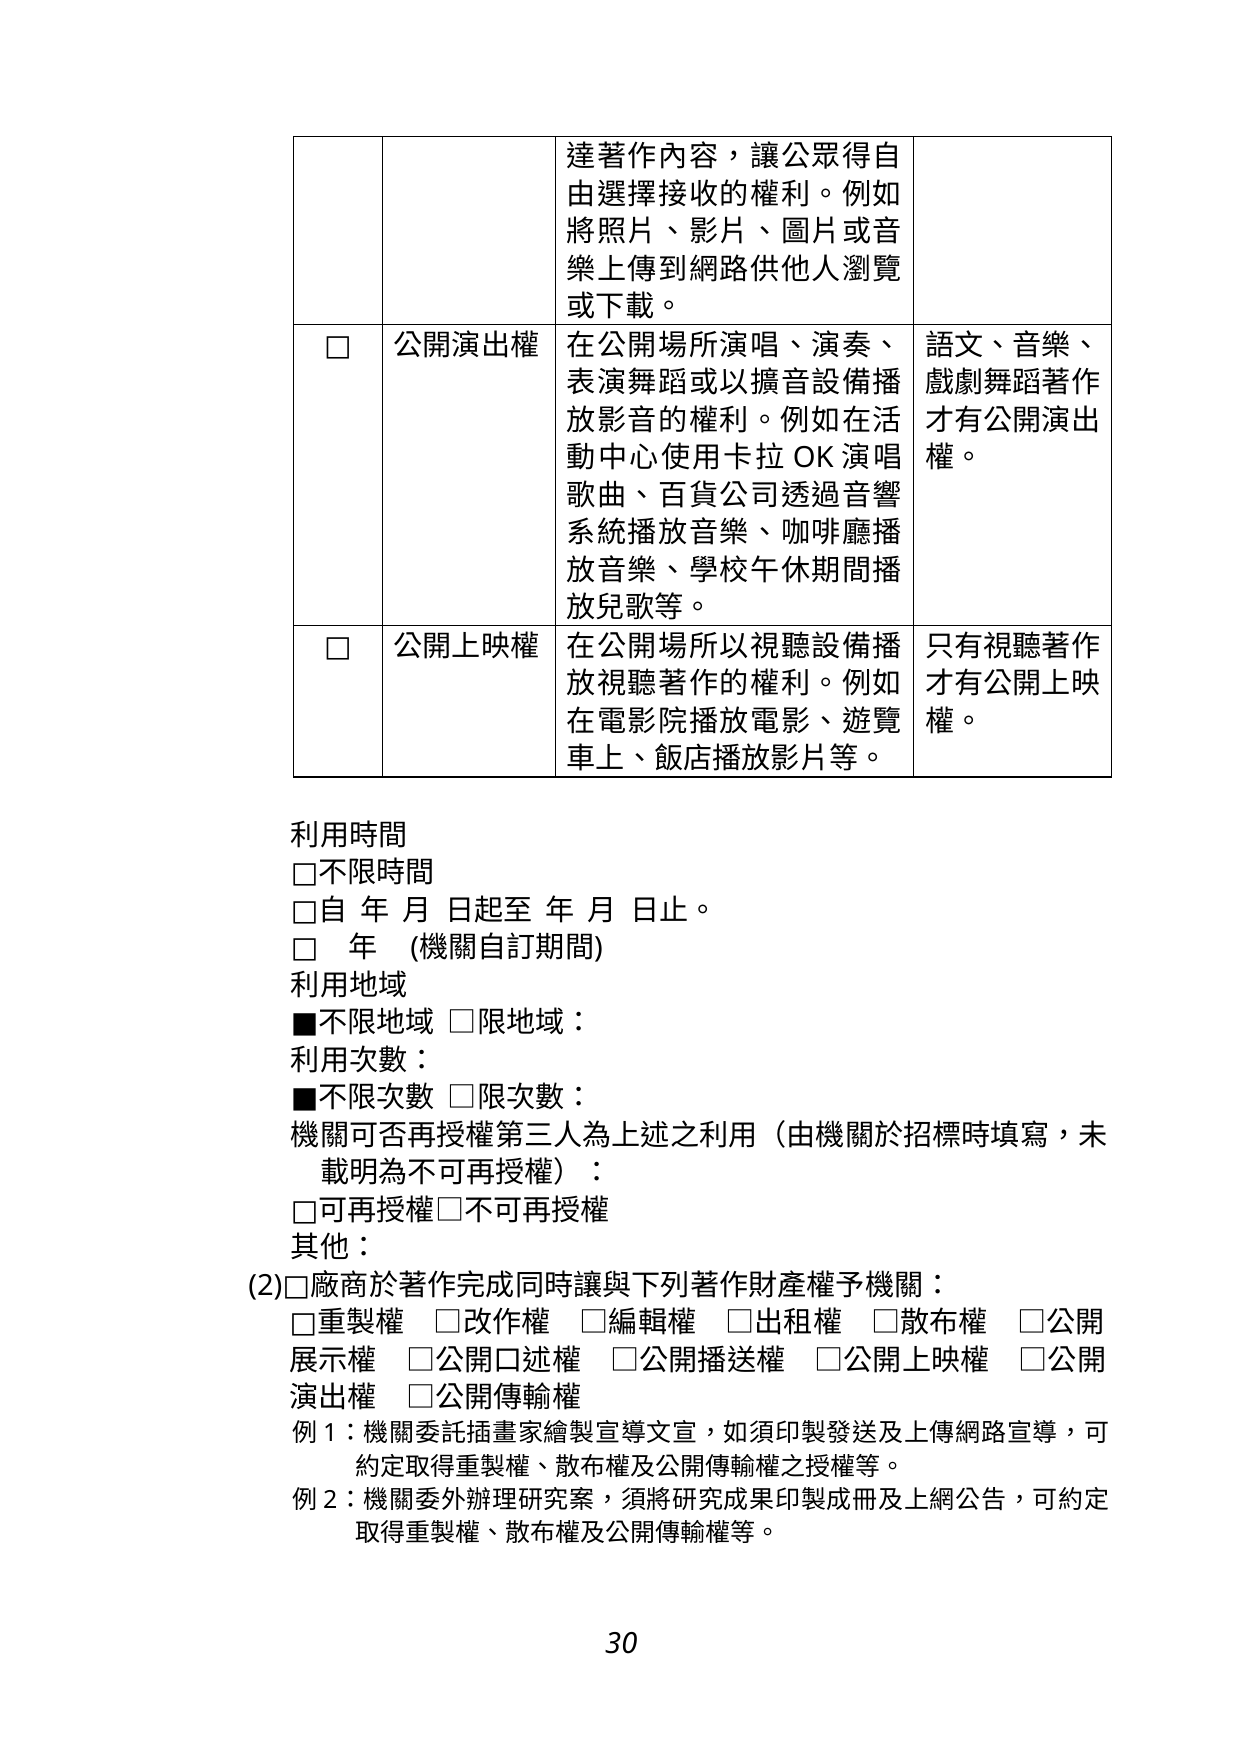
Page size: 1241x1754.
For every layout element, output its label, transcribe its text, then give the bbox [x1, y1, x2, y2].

table_cell □ [294, 626, 382, 776]
table_cell 達著作內容，讓公眾得自由選擇接收的權利。例如將照片、影片、圖片或音樂上傳到網路供他人瀏覽或下載。 [556, 137, 913, 324]
text □自 年 月 日起至 年 月 日止。 [291, 890, 1110, 927]
text ■不限次數 □限次數： [291, 1077, 1110, 1115]
text 機關可否再授權第三人為上述之利用（由機關於招標時填寫，未載明為不可再授權）： [291, 1115, 1110, 1190]
text 例1：機關委託插畫家繪製宣導文宣，如須印製發送及上傳網路宣導，可約定取得重製權、散布權及公開傳輸權之授權等。 [292, 1415, 1110, 1482]
text 利用地域 [291, 965, 1110, 1002]
text ■不限地域 □限地域： [291, 1002, 1110, 1040]
table_cell 在公開場所演唱、演奏、表演舞蹈或以擴音設備播放影音的權利。例如在活動中心使用卡拉OK演唱歌曲、百貨公司透過音響系統播放音樂、咖啡廳播放音樂、學校午休期間播放兒歌等。 [556, 325, 913, 625]
table_cell [294, 137, 382, 324]
text 利用時間 [291, 815, 1110, 852]
table_cell □ [294, 325, 382, 625]
table_cell [914, 137, 1111, 324]
text 其他： [291, 1227, 1110, 1265]
text □ 年 (機關自訂期間) [291, 927, 1110, 965]
text 例2：機關委外辦理研究案，須將研究成果印製成冊及上網公告，可約定取得重製權、散布權及公開傳輸權等。 [292, 1482, 1110, 1548]
text 利用次數： [291, 1040, 1110, 1077]
table_cell 公開演出權 [383, 325, 555, 625]
table_cell [383, 137, 555, 324]
table_cell 在公開場所以視聽設備播放視聽著作的權利。例如在電影院播放電影、遊覽車上、飯店播放影片等。 [556, 626, 913, 776]
text □不限時間 [291, 852, 1110, 890]
table_cell 語文、音樂、戲劇舞蹈著作才有公開演出權。 [914, 325, 1111, 625]
table_cell 只有視聽著作才有公開上映權。 [914, 626, 1111, 776]
text □可再授權□不可再授權 [291, 1190, 1110, 1227]
text (2)□廠商於著作完成同時讓與下列著作財產權予機關： □重製權 □改作權 □編輯權 □出租權 □散布權 □公開展示權 □公開口述權 □公開播送權 □公開上映權 □公開演出權 □公開傳輸權 [248, 1265, 1110, 1415]
table_cell 公開上映權 [383, 626, 555, 776]
